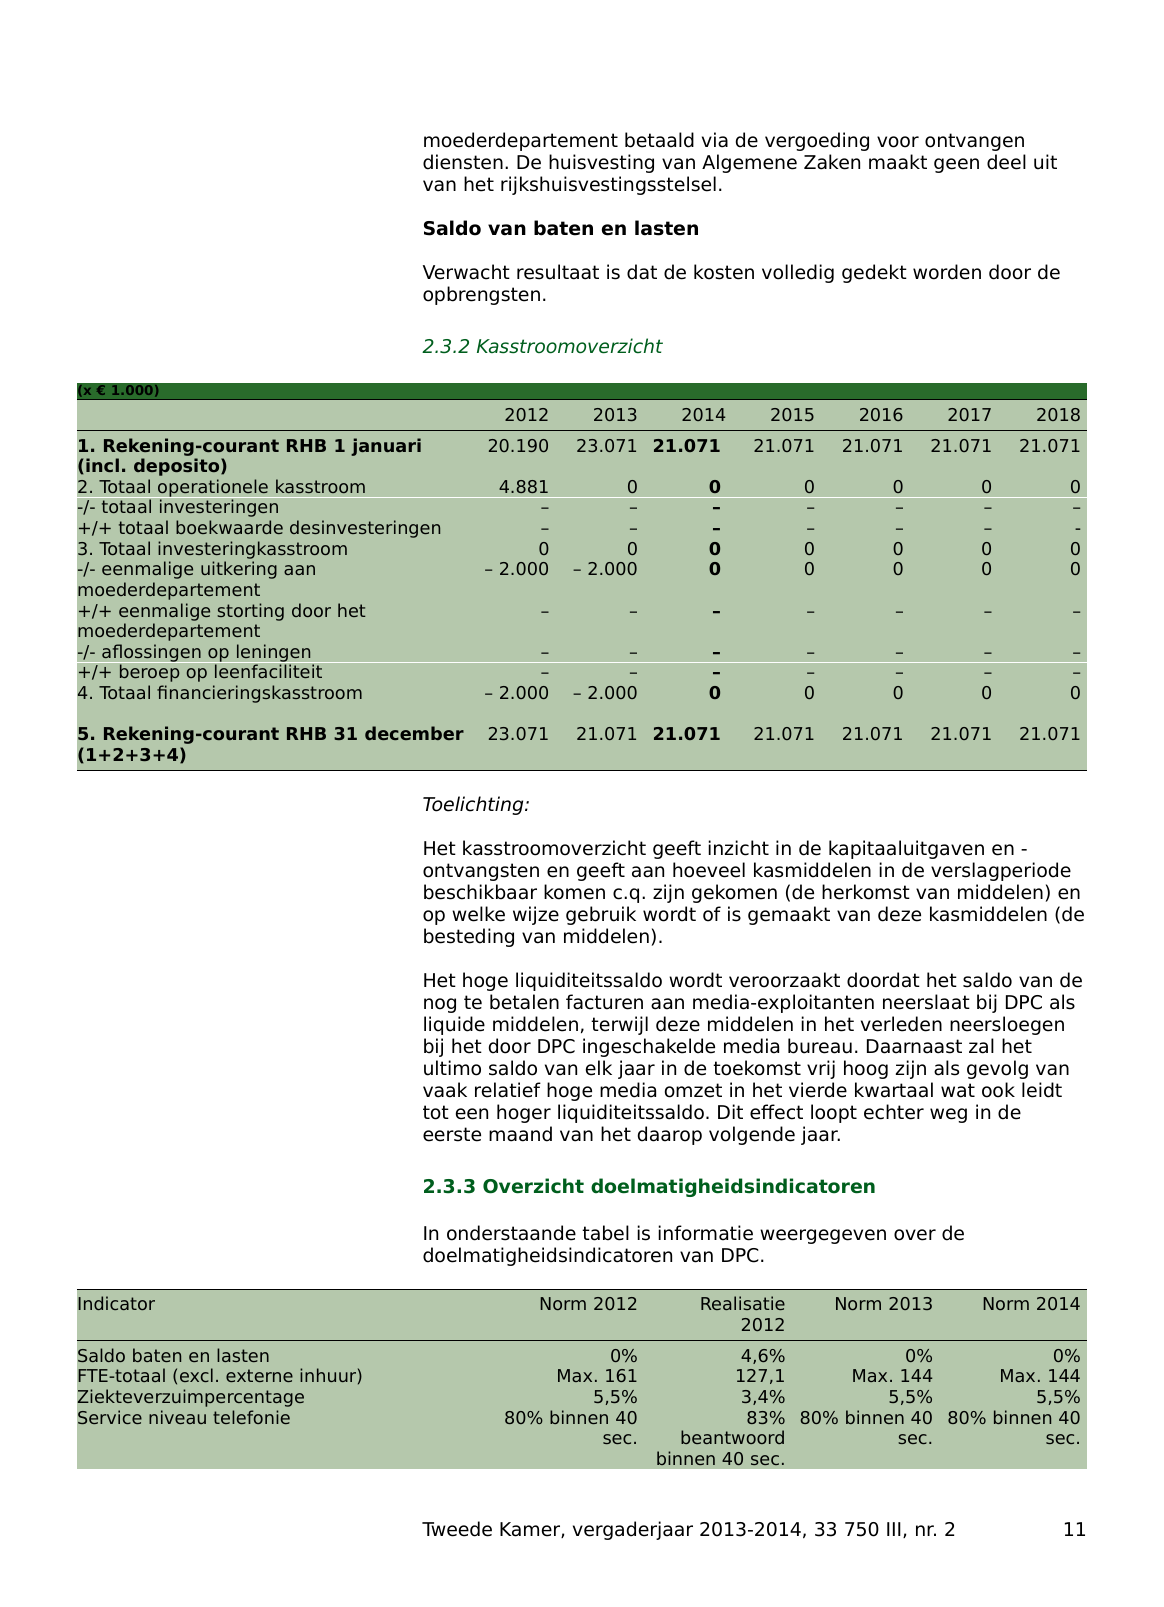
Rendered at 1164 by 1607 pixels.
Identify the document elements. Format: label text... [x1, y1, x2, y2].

table_cell – [644, 642, 732, 662]
table_cell - [998, 518, 1087, 539]
table_cell 5. Rekening-courant RHB 31 december (1+2+3+4) [77, 724, 466, 770]
table_cell +/+ eenmalige storting door het moederdepartement [77, 601, 466, 642]
table_cell – [466, 518, 555, 539]
table_cell 21.071 [821, 724, 909, 770]
table_cell 0% [496, 1341, 644, 1366]
table_cell – [821, 601, 909, 642]
table_header Indicator [77, 1290, 496, 1340]
table_cell – [644, 518, 732, 539]
table_header Norm 2013 [791, 1290, 939, 1340]
table_cell 1. Rekening-courant RHB 1 januari (incl. deposito) [77, 431, 466, 477]
table_cell 0 [732, 477, 821, 497]
table_cell 0 [644, 539, 732, 559]
table_cell Max. 144 [791, 1366, 939, 1387]
table_cell +/+ beroep op leenfaciliteit [77, 663, 466, 683]
table_cell – [909, 518, 998, 539]
table_cell 0 [909, 683, 998, 704]
table_cell 0 [555, 539, 644, 559]
table_cell [732, 704, 821, 724]
table_cell – [998, 498, 1087, 518]
table_cell 2. Totaal operationele kasstroom [77, 477, 466, 497]
table_cell [998, 704, 1087, 724]
table_cell -/- aflossingen op leningen [77, 642, 466, 662]
table_cell – [555, 518, 644, 539]
table_header (x € 1.000) [77, 383, 1087, 399]
table_cell – [644, 498, 732, 518]
table_cell – 2.000 [466, 683, 555, 704]
table_cell Ziekteverzuimpercentage [77, 1387, 496, 1408]
table_cell – [909, 498, 998, 518]
table_cell 5,5% [496, 1387, 644, 1408]
table_cell Service niveau telefonie [77, 1408, 496, 1469]
table_cell [909, 704, 998, 724]
table_cell 2015 [732, 400, 821, 430]
table_cell 20.190 [466, 431, 555, 477]
table_cell – [821, 518, 909, 539]
table_cell 0 [909, 559, 998, 601]
table_cell 0 [732, 539, 821, 559]
text moederdepartement betaald via de vergoeding voor ontvangen diensten. De huisvesting van Algemene Zaken maakt geen deel uit van het rijkshuisvestingsstelsel. [422, 130, 1087, 196]
table_cell 80% binnen 40 sec. [496, 1408, 644, 1469]
table_cell 21.071 [821, 431, 909, 477]
table_cell 0 [644, 477, 732, 497]
table_cell 83% beantwoord binnen 40 sec. [644, 1408, 791, 1469]
table_cell 0 [821, 539, 909, 559]
table_cell – [466, 498, 555, 518]
table_cell – [998, 642, 1087, 662]
table_cell 0 [732, 683, 821, 704]
table_cell Saldo baten en lasten [77, 1341, 496, 1366]
table_cell – [821, 663, 909, 683]
table_cell 0% [939, 1341, 1087, 1366]
table_cell 2017 [909, 400, 998, 430]
table_cell Max. 144 [939, 1366, 1087, 1387]
table_cell 2013 [555, 400, 644, 430]
table_cell 0 [821, 477, 909, 497]
table_cell – 2.000 [555, 683, 644, 704]
table_cell 2014 [644, 400, 732, 430]
table_cell 0% [791, 1341, 939, 1366]
table_cell 80% binnen 40 sec. [939, 1408, 1087, 1469]
table_header Realisatie 2012 [644, 1290, 791, 1340]
table_cell Max. 161 [496, 1366, 644, 1387]
table_cell -/- eenmalige uitkering aan moederdepartement [77, 559, 466, 601]
table_cell – [466, 601, 555, 642]
table_cell – [998, 601, 1087, 642]
table_cell 0 [998, 539, 1087, 559]
table_cell 4.881 [466, 477, 555, 497]
table_cell 80% binnen 40 sec. [791, 1408, 939, 1469]
text Het hoge liquiditeitssaldo wordt veroorzaakt doordat het saldo van de nog te betalen facturen aan media-exploitanten neerslaat bij DPC als liquide middelen, terwijl deze middelen in het verleden neersloegen bij het door DPC ingeschakelde media bureau. Daarnaast zal het ultimo saldo van elk jaar in de toekomst vrij hoog zijn als gevolg van vaak relatief hoge media omzet in het vierde kwartaal wat ook leidt tot een hoger liquiditeitssaldo. Dit effect loopt echter weg in de eerste maand van het daarop volgende jaar. [422, 970, 1087, 1146]
table_cell – [644, 601, 732, 642]
table_cell [466, 704, 555, 724]
table_cell – [821, 498, 909, 518]
table_cell – [555, 498, 644, 518]
table_cell – [555, 642, 644, 662]
table_cell 21.071 [909, 724, 998, 770]
table_cell FTE-totaal (excl. externe inhuur) [77, 1366, 496, 1387]
subtitle 2.3.2 Kasstroomoverzicht [422, 336, 1087, 358]
table_cell – [466, 663, 555, 683]
table_cell 2018 [998, 400, 1087, 430]
table_cell – 2.000 [555, 559, 644, 601]
table_cell [77, 704, 466, 724]
table_cell 3,4% [644, 1387, 791, 1408]
table_cell 4. Totaal financieringskasstroom [77, 683, 466, 704]
table_cell – [732, 601, 821, 642]
table_cell 0 [909, 477, 998, 497]
table_cell -/- totaal investeringen [77, 498, 466, 518]
table_cell 21.071 [644, 431, 732, 477]
table_cell – [555, 663, 644, 683]
table_cell – [466, 642, 555, 662]
table_cell 0 [998, 559, 1087, 601]
table_cell – 2.000 [466, 559, 555, 601]
table_cell 0 [644, 683, 732, 704]
table_cell 2016 [821, 400, 909, 430]
table_cell 4,6% [644, 1341, 791, 1366]
table_cell – [909, 642, 998, 662]
table_cell 127,1 [644, 1366, 791, 1387]
table_cell 23.071 [466, 724, 555, 770]
table_cell 23.071 [555, 431, 644, 477]
table_cell 0 [466, 539, 555, 559]
table_cell 5,5% [791, 1387, 939, 1408]
subtitle Saldo van baten en lasten [422, 218, 1087, 240]
table_cell 3. Totaal investeringkasstroom [77, 539, 466, 559]
table_cell – [732, 518, 821, 539]
table_cell 21.071 [998, 724, 1087, 770]
table_cell – [555, 601, 644, 642]
table_cell – [644, 663, 732, 683]
table_cell 21.071 [732, 431, 821, 477]
table_cell – [821, 642, 909, 662]
table_cell – [909, 601, 998, 642]
text In onderstaande tabel is informatie weergegeven over de doelmatigheidsindicatoren van DPC. [422, 1223, 1087, 1267]
table_cell – [732, 642, 821, 662]
table_cell 0 [732, 559, 821, 601]
text Het kasstroomoverzicht geeft inzicht in de kapitaaluitgaven en -ontvangsten en geeft aan hoeveel kasmiddelen in de verslagperiode beschikbaar komen c.q. zijn gekomen (de herkomst van middelen) en op welke wijze gebruik wordt of is gemaakt van deze kasmiddelen (de besteding van middelen). [422, 838, 1087, 948]
table_cell 0 [998, 683, 1087, 704]
subtitle 2.3.3 Overzicht doelmatigheidsindicatoren [422, 1176, 1087, 1198]
text Verwacht resultaat is dat de kosten volledig gedekt worden door de opbrengsten. [422, 262, 1087, 306]
table_cell 5,5% [939, 1387, 1087, 1408]
table_cell 21.071 [644, 724, 732, 770]
table_cell +/+ totaal boekwaarde desinvesteringen [77, 518, 466, 539]
table_cell [77, 400, 466, 430]
subtitle Toelichting: [422, 793, 1087, 816]
table_cell [821, 704, 909, 724]
table_header Norm 2012 [496, 1290, 644, 1340]
table_cell 0 [909, 539, 998, 559]
table_cell 2012 [466, 400, 555, 430]
table_cell 0 [555, 477, 644, 497]
table_header Norm 2014 [939, 1290, 1087, 1340]
table_cell [644, 704, 732, 724]
table_cell 0 [821, 559, 909, 601]
table_cell – [998, 663, 1087, 683]
table_cell 0 [821, 683, 909, 704]
table_cell 21.071 [555, 724, 644, 770]
table_cell – [909, 663, 998, 683]
table_cell 0 [644, 559, 732, 601]
table_cell 21.071 [909, 431, 998, 477]
table_cell 21.071 [998, 431, 1087, 477]
table_cell 0 [998, 477, 1087, 497]
table_cell – [732, 663, 821, 683]
table_cell 21.071 [732, 724, 821, 770]
table_cell [555, 704, 644, 724]
table_cell – [732, 498, 821, 518]
